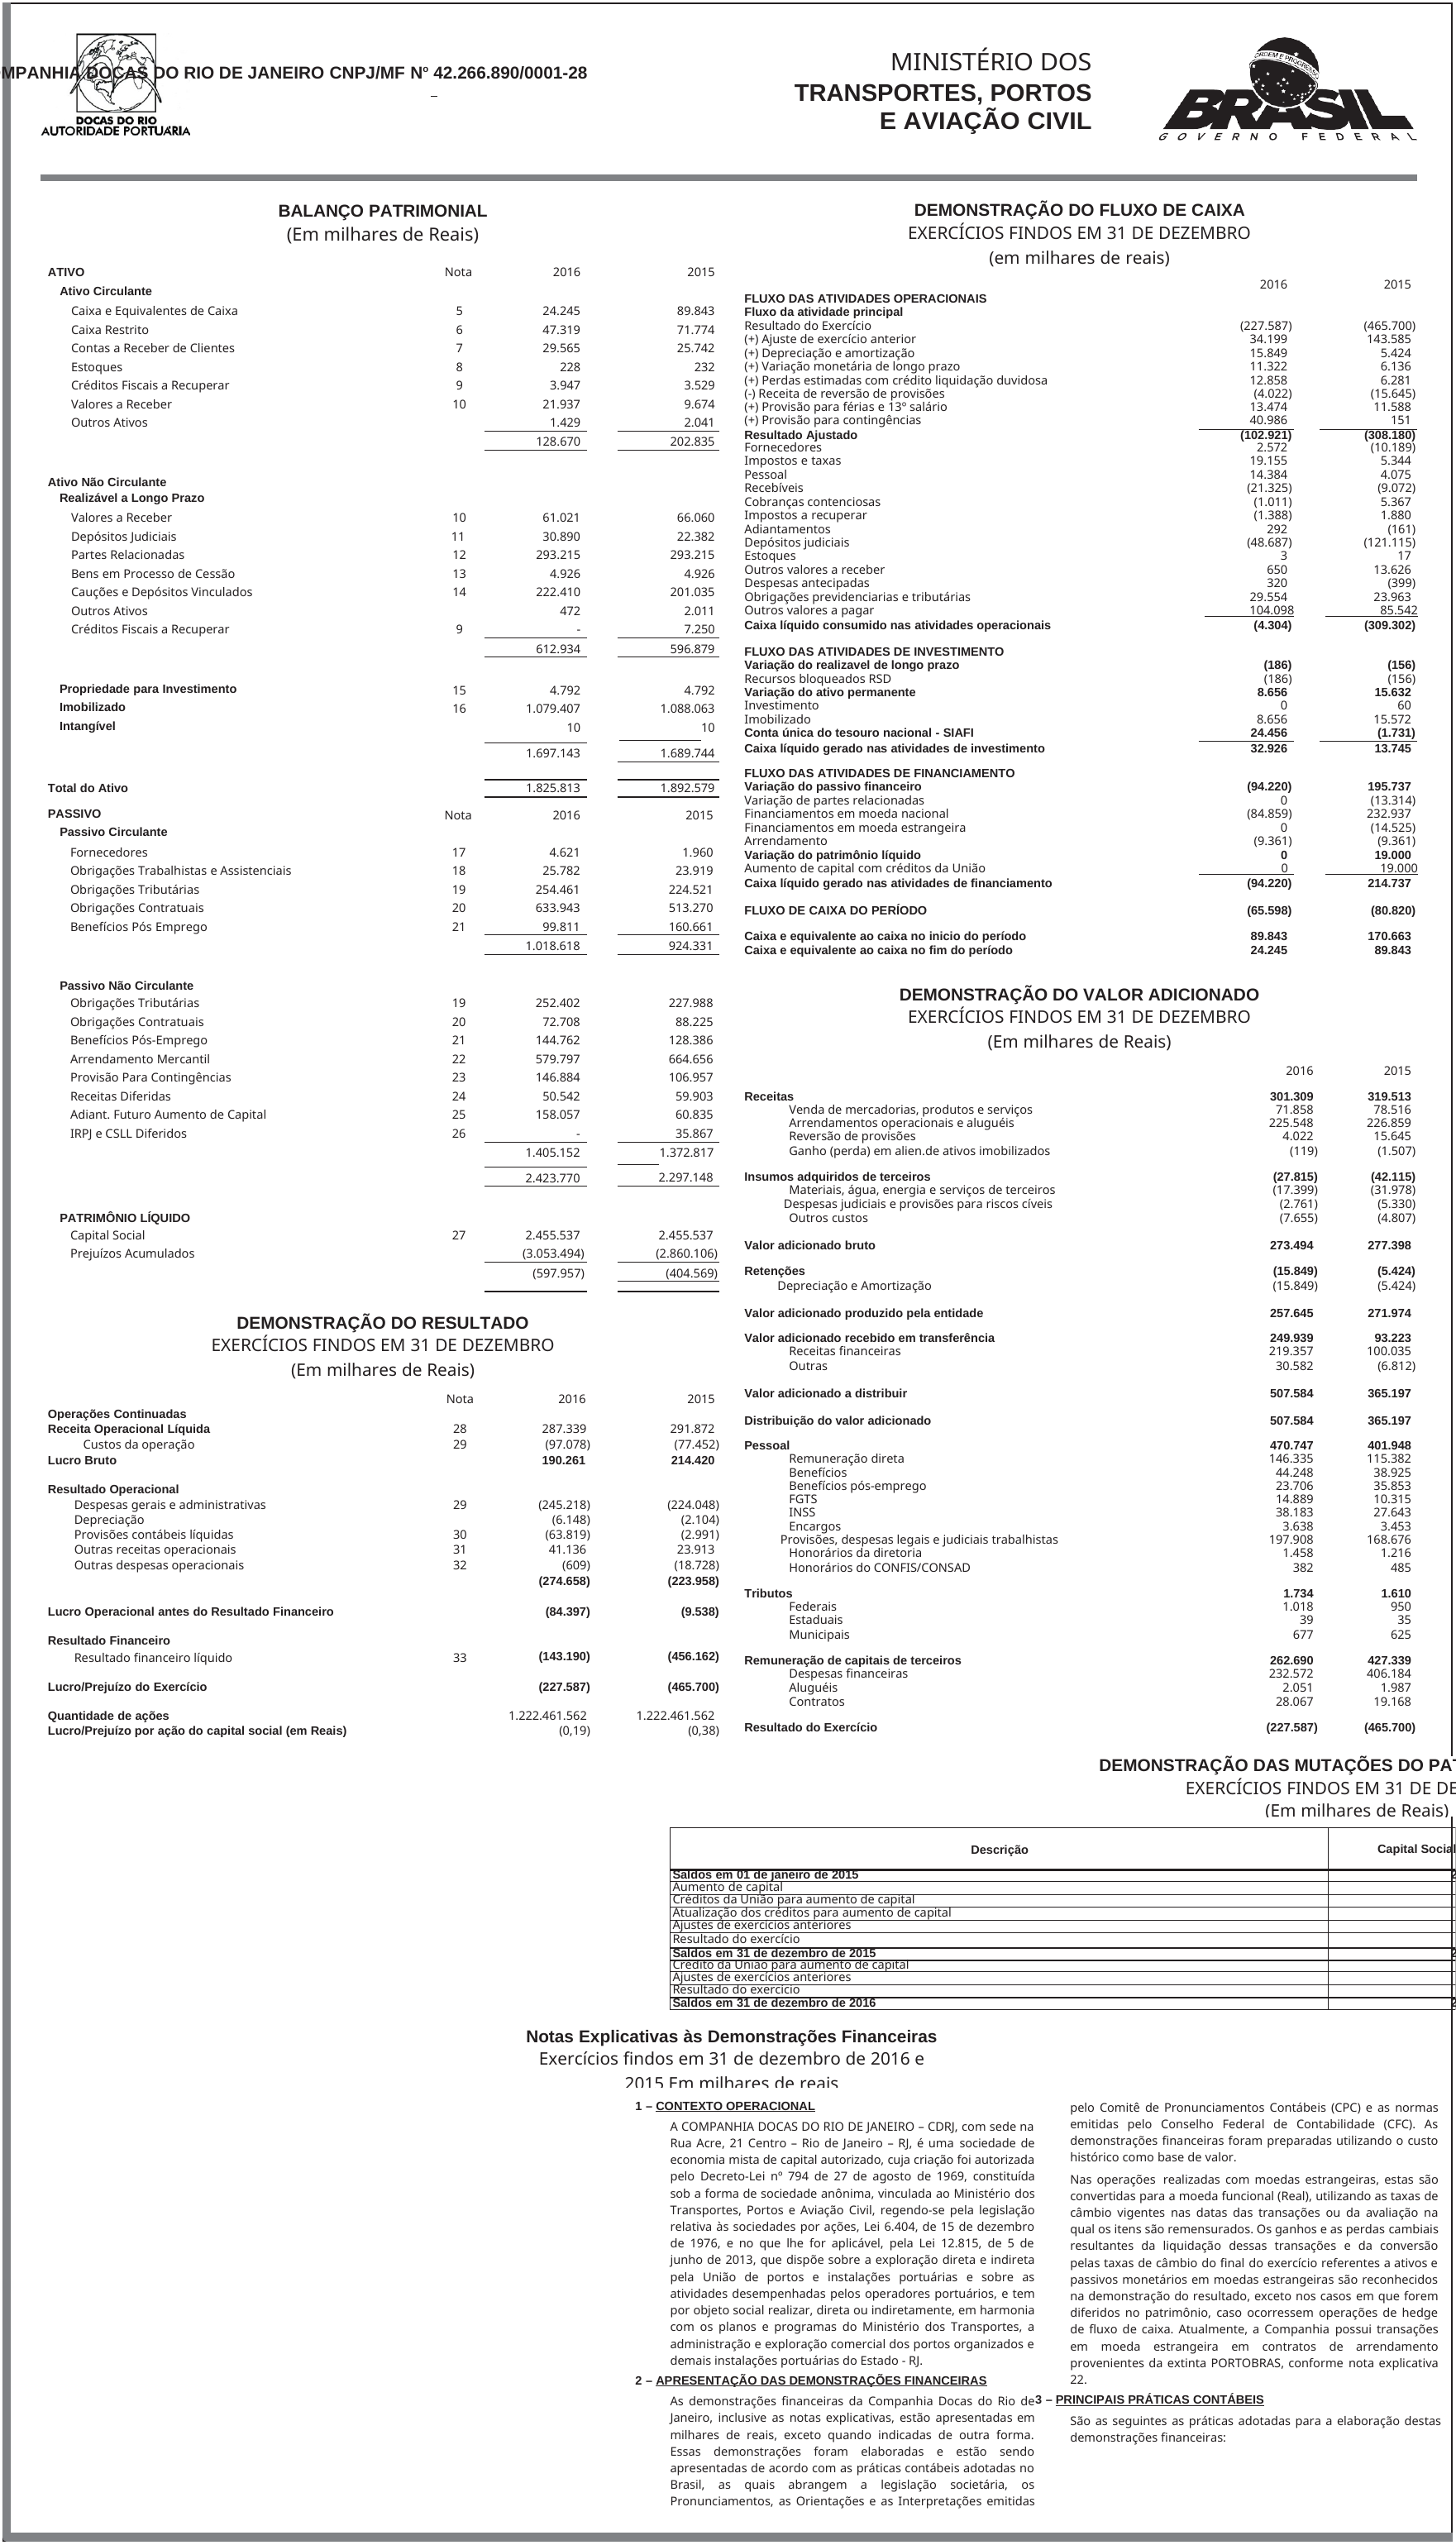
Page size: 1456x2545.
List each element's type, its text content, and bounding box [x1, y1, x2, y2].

table_cell 8.656 [1199, 714, 1294, 728]
table_cell [587, 489, 618, 507]
table_cell 20 [365, 897, 485, 916]
table_cell [1329, 1921, 1451, 1932]
table_cell [1294, 762, 1320, 781]
table_cell Partes Relacionadas [31, 545, 365, 563]
table_cell 257.645 [1162, 1300, 1340, 1326]
table_cell [1294, 578, 1320, 592]
table_cell Aumento de capital com créditos da União [727, 863, 1198, 876]
table_cell [1329, 1972, 1451, 1984]
table_cell [1294, 639, 1320, 660]
table_cell 4.926 [618, 563, 719, 581]
table_cell 1.018.618 [485, 935, 586, 954]
table_cell 271.974 [1340, 1300, 1432, 1326]
table_cell Quantidade de ações [31, 1702, 401, 1725]
table_cell [1294, 497, 1320, 510]
table_cell [401, 1513, 505, 1528]
table_cell Estoques [727, 551, 1198, 565]
table_cell Resultado Operacional [31, 1476, 401, 1498]
table_cell [1294, 565, 1320, 578]
table_cell Arrendamento Mercantil [31, 1048, 365, 1067]
table_cell Caixa Restrito [31, 319, 365, 337]
table_cell Resultado do exercício [671, 1985, 1328, 1996]
table_cell 1.892.579 [618, 781, 719, 796]
table_cell 29.565 [485, 337, 586, 356]
table_cell [31, 1573, 401, 1597]
table_cell 170.663 [1320, 924, 1417, 945]
table_cell [587, 1011, 618, 1030]
table_cell 24.245 [1199, 945, 1294, 958]
table_cell 23 [365, 1067, 485, 1086]
table_cell Prejuízos Acumulados [31, 1244, 365, 1262]
table_cell [1294, 660, 1320, 673]
table_cell (404.569) [618, 1263, 719, 1281]
table_cell Conta única do tesouro nacional - SIAFI [727, 728, 1198, 741]
table_cell [401, 1626, 505, 1649]
table_cell Benefícios [727, 1468, 1162, 1481]
table_cell [365, 717, 485, 742]
table_cell 19.000 [1320, 850, 1417, 863]
table_cell 214.420 [614, 1453, 726, 1476]
table_cell 677 [1162, 1629, 1340, 1649]
table_cell 85.542 [1320, 605, 1417, 619]
table_cell Benefícios Pós-Emprego [31, 1030, 365, 1048]
table_cell 34.199 [1199, 334, 1294, 348]
table_cell 2.051 [1162, 1683, 1340, 1696]
table_cell [1199, 307, 1294, 321]
table_cell [1294, 348, 1320, 361]
table_cell 38.925 [1340, 1468, 1432, 1481]
table_cell [587, 1048, 618, 1067]
list [45, 196, 721, 246]
table_cell Despesas financeiras [727, 1669, 1162, 1683]
table_cell [365, 282, 485, 300]
table_cell (-) Receita de reversão de provisões [727, 389, 1198, 402]
table_cell (21.325) [1199, 483, 1294, 497]
table_cell 365.197 [1340, 1380, 1432, 1407]
table_cell 13.626 [1320, 565, 1417, 578]
table_cell (1.011) [1199, 497, 1294, 510]
table_cell 29 [401, 1498, 505, 1513]
table_cell 25.742 [618, 337, 719, 356]
table_cell Valor adicionado produzido pela entidade [727, 1300, 1162, 1326]
table_cell [1199, 294, 1294, 307]
table_cell Valor adicionado a distribuir [727, 1380, 1162, 1407]
list – PRINCIPAIS PRÁTICAS CONTÁBEIS [1042, 2393, 1442, 2407]
table_cell [587, 508, 618, 526]
table_cell 7.250 [618, 619, 719, 637]
table_cell Retenções [727, 1259, 1162, 1279]
table_cell 4.792 [618, 657, 719, 698]
table_cell Caixa líquido gerado nas atividades de investimento [727, 741, 1198, 762]
table_cell Remuneração de capitais de terceiros [727, 1649, 1162, 1669]
table_cell [1294, 674, 1320, 687]
table_header 2016 [1162, 1064, 1340, 1085]
table_cell Imobilizado [31, 698, 365, 717]
table_cell 2.455.537 [1329, 1949, 1451, 1960]
table_cell [587, 637, 618, 657]
table_cell [401, 1702, 505, 1725]
table_cell 143.585 [1320, 334, 1417, 348]
table_cell 35.853 [1340, 1481, 1432, 1494]
table_cell FLUXO DE CAIXA DO PERÍODO [727, 897, 1198, 924]
table_cell 1.960 [618, 842, 719, 860]
table_cell 41.136 [505, 1544, 613, 1559]
table_cell [618, 282, 719, 300]
table_cell [1199, 639, 1294, 660]
table_cell (+) Variação monetária de longo prazo [727, 361, 1198, 375]
table_cell Saldos em 31 de dezembro de 2015 [671, 1949, 1328, 1960]
table_cell [587, 582, 618, 600]
table_cell [485, 282, 586, 300]
table_cell (15.849) [1162, 1279, 1340, 1300]
table_cell [1294, 619, 1320, 639]
table_cell 160.661 [618, 916, 719, 934]
table_cell 158.057 [485, 1105, 586, 1123]
table_cell 33 [401, 1650, 505, 1672]
table_cell [485, 1281, 586, 1291]
table_cell [1294, 442, 1320, 456]
table_cell Provisões contábeis líquidas [31, 1529, 401, 1544]
table_cell [587, 779, 618, 796]
table_cell 78.516 [1340, 1105, 1432, 1118]
subtitle COMPANHIA DOCAS DO RIO DE JANEIRO CNPJ/MF No 42.266.890/0001-28 [190, 63, 642, 83]
table_cell 1.372.817 [618, 1143, 719, 1167]
table_cell Caixa e equivalente ao caixa no inicio do período [727, 924, 1198, 945]
table_cell 1.429 [485, 412, 586, 431]
table_cell (224.048) [614, 1498, 726, 1513]
table_cell Depreciação [31, 1513, 401, 1528]
list DEMONSTRAÇÃO DO VALOR ADICIONADO [895, 984, 1263, 1004]
table_cell 50.542 [485, 1086, 586, 1105]
table_cell 19 [365, 879, 485, 897]
table_cell 202.835 [618, 432, 719, 450]
table_cell Despesas antecipadas [727, 578, 1198, 592]
table_cell 6.136 [1320, 361, 1417, 375]
table_cell 1.222.461.562 [505, 1702, 613, 1725]
table_cell 2.455.537 [1329, 1998, 1451, 2009]
table_cell 4.075 [1320, 470, 1417, 483]
table_cell 1.088.063 [618, 698, 719, 717]
table_cell 21.937 [485, 394, 586, 412]
table_cell Adiant. Futuro Aumento de Capital [31, 1105, 365, 1123]
text São as seguintes as práticas adotadas para a elaboração destas demonstrações financeiras: [1070, 2412, 1442, 2445]
table_cell [1294, 375, 1320, 389]
table_cell 470.747 [1162, 1434, 1340, 1454]
table_cell (+) Ajuste de exercício anterior [727, 334, 1198, 348]
table_cell Créditos da União para aumento de capital [671, 1895, 1328, 1907]
table_cell Ajustes de exercícios anteriores [671, 1921, 1328, 1932]
table_cell 15.849 [1199, 348, 1294, 361]
table_cell 1.610 [1340, 1582, 1432, 1602]
table_cell [618, 451, 719, 489]
table_cell 293.215 [618, 545, 719, 563]
table_cell 6.281 [1320, 375, 1417, 389]
table_cell 1.222.461.562 [614, 1702, 726, 1725]
table_cell PATRIMÔNIO LÍQUIDO [31, 1186, 365, 1225]
table_cell (465.700) [1340, 1716, 1432, 1736]
text Nas operações realizadas com moedas estrangeiras, estas são convertidas para a moeda funcional (Real), utilizando as taxas de câmbio vigentes nas datas das transações ou da avaliação na qual os itens são remensurados. Os ganhos e as perdas cambiais resultantes da liquidação dessas transações e da conversão pelas taxas de câmbio do final do exercício referentes a ativos e passivos monetários em moedas estrangeiras são reconhecidos na demonstração do resultado, exceto nos casos em que forem diferidos no patrimônio, caso ocorressem operações de hedge de fluxo de caixa. Atualmente, a Companhia possui transações em moeda estrangeira em contratos de arrendamento provenientes da extinta PORTOBRAS, conforme nota explicativa 22. [1070, 2170, 1439, 2388]
table_cell [1294, 294, 1320, 307]
table_cell (2.761) [1162, 1199, 1340, 1212]
table_cell 144.762 [485, 1030, 586, 1048]
table_cell Propriedade para Investimento [31, 657, 365, 698]
table_cell [587, 1262, 618, 1281]
table_cell 146.335 [1162, 1454, 1340, 1468]
table_cell 22.382 [618, 526, 719, 544]
table_cell (227.587) [1199, 321, 1294, 334]
table_cell (6.148) [505, 1513, 613, 1528]
table_cell [31, 762, 365, 779]
table_cell 2.423.770 [485, 1167, 586, 1186]
table_cell (80.820) [1320, 897, 1417, 924]
table_cell Crédito da União para aumento de capital [671, 1961, 1328, 1971]
table_cell 14.889 [1162, 1494, 1340, 1507]
table_cell 1.689.744 [618, 742, 719, 762]
table_cell Obrigações Contratuais [31, 1011, 365, 1030]
table_cell Saldos em 31 de dezembro de 2016 [671, 1998, 1328, 2009]
table_cell [1294, 402, 1320, 416]
table_header [587, 266, 618, 282]
table_cell 13.474 [1199, 402, 1294, 416]
table_cell FGTS [727, 1494, 1162, 1507]
list EXERCÍCIOS FINDOS EM 31 DE DEZEMBRO [896, 1005, 1263, 1029]
table_cell (186) [1199, 660, 1294, 673]
text (Em milhares de Reais) [1098, 1801, 1455, 1817]
table_cell Ativo Circulante [31, 282, 365, 300]
table_cell 146.884 [485, 1067, 586, 1086]
table_cell 924.331 [618, 935, 719, 954]
table_cell [1294, 592, 1320, 605]
table_cell 291.872 [614, 1423, 726, 1438]
table_cell Benefícios Pós Emprego [31, 916, 365, 934]
table_cell Pessoal [727, 1434, 1162, 1454]
table_cell 633.943 [485, 897, 586, 916]
table_cell [1294, 510, 1320, 523]
table_cell Outras [727, 1360, 1162, 1380]
table_cell 301.309 [1162, 1085, 1340, 1105]
table_cell Arrendamentos operacionais e aluguéis [727, 1118, 1162, 1131]
list [742, 978, 1417, 1051]
table_cell [614, 1626, 726, 1649]
table_cell Financiamentos em moeda nacional [727, 809, 1198, 822]
table_cell 2.041 [618, 412, 719, 431]
table_cell [1294, 321, 1320, 334]
table_cell 151 [1320, 416, 1417, 429]
table_cell Venda de mercadorias, produtos e serviços [727, 1105, 1162, 1118]
table_cell Obrigações Trabalhistas e Assistenciais [31, 860, 365, 879]
table_cell [587, 356, 618, 375]
table_cell [587, 563, 618, 581]
table_cell [587, 717, 618, 742]
table_cell [365, 431, 485, 450]
table_cell Caixa e Equivalentes de Caixa [31, 300, 365, 319]
table_cell [1199, 762, 1294, 781]
table_cell [587, 600, 618, 618]
table_cell (+) Provisão para contingências [727, 416, 1198, 429]
table_cell Outras despesas operacionais [31, 1559, 401, 1573]
table_cell 1.458 [1162, 1548, 1340, 1561]
table_cell (456.162) [614, 1650, 726, 1672]
table_cell FLUXO DAS ATIVIDADES DE INVESTIMENTO [727, 639, 1198, 660]
table_cell [485, 762, 586, 779]
table_cell (143.190) [505, 1650, 613, 1672]
table_cell 32.926 [1199, 742, 1294, 762]
table_cell Caixa e equivalente ao caixa no fim do período [727, 945, 1198, 958]
table_cell Receita Operacional Líquida [31, 1423, 401, 1438]
table_cell [1294, 714, 1320, 728]
table_cell 472 [485, 600, 586, 618]
table_cell 232.572 [1162, 1669, 1340, 1683]
table_cell (14.525) [1320, 823, 1417, 836]
table_cell (42.115) [1340, 1165, 1432, 1185]
text DEMONSTRAÇÃO DO FLUXO DE CAIXA [895, 200, 1263, 220]
table_cell Contratos [727, 1696, 1162, 1716]
table_cell Outros Ativos [31, 412, 365, 431]
table_cell [587, 824, 618, 842]
table_cell Benefícios pós-emprego [727, 1481, 1162, 1494]
table_cell 10 [485, 717, 586, 742]
table_cell Insumos adquiridos de terceiros [727, 1165, 1162, 1185]
table_cell 5.344 [1320, 456, 1417, 470]
table_cell 4.621 [485, 842, 586, 860]
table_cell Aumento de capital [671, 1882, 1328, 1894]
table_cell Valores a Receber [31, 508, 365, 526]
table_cell Operações Continuadas [31, 1408, 401, 1423]
table_cell (2.860.106) [618, 1244, 719, 1262]
table_cell 227.988 [618, 993, 719, 1011]
table_cell [587, 1281, 618, 1291]
table_cell [1294, 728, 1320, 741]
table_cell (2.104) [614, 1513, 726, 1528]
table_cell Despesas judiciais e provisões para riscos cíveis [727, 1199, 1162, 1212]
text (em milhares de reais) [895, 246, 1263, 267]
table_cell [587, 993, 618, 1011]
table_cell [614, 1476, 726, 1498]
table_cell [1329, 1961, 1451, 1971]
table_cell 228 [485, 356, 586, 375]
table_cell Passivo Circulante [31, 824, 365, 842]
table_cell (156) [1320, 674, 1417, 687]
text EXERCÍCIOS FINDOS EM 31 DE DEZEMBRO [895, 221, 1263, 245]
table_header Capital Social [1329, 1828, 1451, 1869]
table_cell (399) [1320, 578, 1417, 592]
table_cell PASSIVO [31, 796, 365, 824]
table_cell Honorários do CONFIS/CONSAD [727, 1562, 1162, 1582]
table_cell 5.367 [1320, 497, 1417, 510]
table_cell 100.035 [1340, 1347, 1432, 1360]
table_header 2016 [485, 266, 586, 282]
table_cell (308.180) [1320, 430, 1417, 442]
table_cell (5.330) [1340, 1199, 1432, 1212]
table_cell 16 [365, 698, 485, 717]
table_cell [365, 1262, 485, 1281]
table_cell [31, 934, 365, 954]
table_cell 1.405.152 [485, 1143, 586, 1167]
table_cell [31, 1142, 365, 1167]
table_cell (223.958) [614, 1573, 726, 1597]
table_cell (6.812) [1340, 1360, 1432, 1380]
table_cell [31, 1262, 365, 1281]
table_cell Reversão de provisões [727, 1132, 1162, 1145]
table_cell [1294, 945, 1320, 958]
table_cell [365, 1186, 485, 1225]
table_cell [587, 1225, 618, 1244]
table_cell (84.397) [505, 1597, 613, 1626]
table_cell Capital Social [31, 1225, 365, 1244]
table_cell [505, 1408, 613, 1423]
table_cell 2015 [618, 798, 719, 824]
text A COMPANHIA DOCAS DO RIO DE JANEIRO – CDRJ, com sede na Rua Acre, 21 Centro – Rio de Janeiro – RJ, é uma sociedade de economia mista de capital autorizado, cuja criação foi autorizada pelo Decreto-Lei nº 794 de 27 de agosto de 1969, constituída sob a forma de sociedade anônima, vinculada ao Ministério dos Transportes, Portos e Aviação Civil, regendo-se pela legislação relativa às sociedades por ações, Lei 6.404, de 15 de dezembro de 1976, e no que lhe for aplicável, pela Lei 12.815, de 5 de junho de 2013, que dispõe sobre a exploração direta e indireta pela União de portos e instalações portuárias e sobre as atividades desempenhadas pelos operadores portuários, e tem por objeto social realizar, direta ou indiretamente, em harmonia com os planos e programas do Ministério dos Transportes, a administração e exploração comercial dos portos organizados e demais instalações portuárias do Estado - RJ. [670, 2118, 1035, 2368]
table_cell 20 [365, 1011, 485, 1030]
table_cell 128.386 [618, 1030, 719, 1048]
table_cell 427.339 [1340, 1649, 1432, 1669]
table_cell [1294, 701, 1320, 714]
list [726, 279, 1417, 962]
table_cell [401, 1597, 505, 1626]
table_cell FLUXO DAS ATIVIDADES DE FINANCIAMENTO [727, 762, 1198, 781]
table_cell Adiantamentos [727, 524, 1198, 537]
table_cell [587, 619, 618, 637]
table_cell [587, 796, 618, 824]
table_cell (597.957) [485, 1263, 586, 1281]
table_header 2015 [1340, 1064, 1432, 1085]
table_cell [1329, 1985, 1451, 1996]
table_cell Bens em Processo de Cessão [31, 563, 365, 581]
table_cell 1.734 [1162, 1582, 1340, 1602]
table_cell [1329, 1933, 1451, 1946]
table_cell 197.908 [1162, 1535, 1340, 1548]
table_cell [365, 824, 485, 842]
table_cell 365.197 [1340, 1407, 1432, 1434]
table_cell Créditos Fiscais a Recuperar [31, 619, 365, 637]
table_cell [1294, 850, 1320, 863]
list (Em milhares de Reais) [896, 1029, 1263, 1051]
table_cell 2016 [485, 798, 586, 824]
table_cell Obrigações Contratuais [31, 897, 365, 916]
table_cell Obrigações previdenciarias e tributárias [727, 592, 1198, 605]
table_cell (465.700) [614, 1672, 726, 1702]
table_cell Ganho (perda) em alien.de ativos imobilizados [727, 1145, 1162, 1165]
table_cell 22 [365, 1048, 485, 1067]
table_cell Total do Ativo [31, 779, 365, 796]
table_cell 18 [365, 860, 485, 879]
table_cell [618, 489, 719, 507]
table_cell 9 [365, 619, 485, 637]
table_cell [587, 954, 618, 993]
table_cell Créditos Fiscais a Recuperar [31, 375, 365, 394]
table_cell 4.792 [485, 657, 586, 698]
table_cell [587, 1167, 618, 1186]
table_cell 88.225 [618, 1011, 719, 1030]
table_cell 0 [1199, 823, 1294, 836]
text Notas Explicativas às Demonstrações Financeiras Exercícios findos em 31 de dezembro de 2016 e 2015 Em milhares de reais [523, 2027, 940, 2087]
table_cell Depreciação e Amortização [727, 1279, 1162, 1300]
table_cell [1294, 605, 1320, 619]
table_cell 401.948 [1340, 1434, 1432, 1454]
table_cell 14.384 [1199, 470, 1294, 483]
table_cell 232.937 [1320, 809, 1417, 822]
table_cell Materiais, água, energia e serviços de terceiros [727, 1186, 1162, 1199]
table_cell 201.035 [618, 582, 719, 600]
table_cell 15.572 [1320, 714, 1417, 728]
table_cell Lucro/Prejuízo por ação do capital social (em Reais) [31, 1725, 401, 1739]
table_cell [587, 337, 618, 356]
table_header Nota [365, 266, 485, 282]
table_cell [1294, 809, 1320, 822]
table_header Descrição [671, 1828, 1328, 1869]
table_cell 2.455.537 [485, 1225, 586, 1244]
list (Em milhares de Reais) [277, 222, 489, 246]
table_cell 0 [1199, 795, 1294, 809]
table_cell 15 [365, 657, 485, 698]
text DEMONSTRAÇÃO DAS MUTAÇÕES DO PATRIMÔNIO LÍQUIDO [1098, 1756, 1455, 1775]
table_cell Outros valores a receber [727, 565, 1198, 578]
table_cell 3.638 [1162, 1521, 1340, 1535]
table_cell [587, 282, 618, 300]
table_cell (245.218) [505, 1498, 613, 1513]
table_cell (0,19) [505, 1725, 613, 1739]
table_cell 29 [401, 1438, 505, 1453]
table_cell Distribuição do valor adicionado [727, 1407, 1162, 1434]
table_cell Outros valores a pagar [727, 605, 1198, 619]
table_cell 625 [1340, 1629, 1432, 1649]
table_cell 60 [1320, 701, 1417, 714]
table_cell (27.815) [1162, 1165, 1340, 1185]
table_cell 13 [365, 563, 485, 581]
table_cell Resultado do Exercício [727, 1716, 1162, 1736]
table_cell Depósitos judiciais [727, 537, 1198, 551]
table_cell Fornecedores [727, 442, 1198, 456]
table_cell 23.706 [1162, 1481, 1340, 1494]
table_cell [587, 526, 618, 544]
table_cell [485, 824, 586, 842]
table_cell (13.314) [1320, 795, 1417, 809]
table_cell Provisões, despesas legais e judiciais trabalhistas [727, 1535, 1162, 1548]
table_cell [587, 934, 618, 954]
table_cell Impostos e taxas [727, 456, 1198, 470]
table_cell [1320, 762, 1417, 781]
table_cell [587, 394, 618, 412]
table_cell [365, 934, 485, 954]
table_cell 6 [365, 319, 485, 337]
table_cell (9.538) [614, 1597, 726, 1626]
table_cell 254.461 [485, 879, 586, 897]
table_cell 115.382 [1340, 1454, 1432, 1468]
table_cell Cauções e Depósitos Vinculados [31, 582, 365, 600]
table_cell 40.986 [1199, 416, 1294, 429]
table_cell 27.643 [1340, 1508, 1432, 1521]
table_cell [505, 1626, 613, 1649]
table_cell [401, 1408, 505, 1423]
table_cell Arrendamento [727, 836, 1198, 849]
table_cell 219.357 [1162, 1347, 1340, 1360]
table_cell INSS [727, 1508, 1162, 1521]
table_cell [587, 1244, 618, 1262]
table_cell [1294, 687, 1320, 700]
table_cell Imobilizado [727, 714, 1198, 728]
table_cell (119) [1162, 1145, 1340, 1165]
table_cell 406.184 [1340, 1669, 1432, 1683]
table_cell Recursos bloqueados RSD [727, 674, 1198, 687]
table_cell [587, 545, 618, 563]
table_cell 30.582 [1162, 1360, 1340, 1380]
table_cell [587, 319, 618, 337]
table_cell (94.220) [1199, 781, 1294, 795]
table_cell [1294, 389, 1320, 402]
table_cell 232 [618, 356, 719, 375]
table_cell [618, 1282, 719, 1291]
table_cell (156) [1320, 660, 1417, 673]
table_cell 60.835 [618, 1105, 719, 1123]
table_cell Caixa líquido consumido nas atividades operacionais [727, 619, 1198, 639]
table_cell [1294, 781, 1320, 795]
table_cell (609) [505, 1559, 613, 1573]
table_cell (97.078) [505, 1438, 613, 1453]
table_cell 44.248 [1162, 1468, 1340, 1481]
table_cell [1294, 741, 1320, 762]
table_cell 10.315 [1340, 1494, 1432, 1507]
table_cell 3 [1199, 551, 1294, 565]
table_header [727, 1064, 1162, 1085]
table_cell 273.494 [1162, 1232, 1340, 1259]
table_cell 1.079.407 [485, 698, 586, 717]
table_cell Nota [365, 796, 485, 824]
table_cell 0 [1199, 850, 1294, 863]
table_cell Variação do realizavel de longo prazo [727, 660, 1198, 673]
table_cell - [485, 619, 586, 637]
table_cell [1294, 416, 1320, 429]
table_header [1294, 279, 1320, 294]
table_cell Honorários da diretoria [727, 1548, 1162, 1561]
table_cell [485, 955, 586, 993]
text As demonstrações financeiras da Companhia Docas do Rio de Janeiro, inclusive as notas explicativas, estão apresentadas em milhares de reais, exceto quando indicadas de outra forma. Essas demonstrações foram elaboradas e estão sendo apresentadas de acordo com as práticas contábeis adotadas no Brasil, as quais abrangem a legislação societária, os Pronunciamentos, as Orientações e as Interpretações emitidas [670, 2393, 1035, 2509]
table_cell IRPJ e CSLL Diferidos [31, 1123, 365, 1142]
table_cell 292 [1199, 524, 1294, 537]
table_cell 5.424 [1320, 348, 1417, 361]
table_cell Despesas gerais e administrativas [31, 1498, 401, 1513]
table_cell 9.674 [618, 394, 719, 412]
table_cell Receitas [727, 1085, 1162, 1105]
table_cell (465.700) [1320, 321, 1417, 334]
table_cell [1294, 551, 1320, 565]
table_cell [587, 842, 618, 860]
table_cell 28 [401, 1423, 505, 1438]
table_cell [1294, 456, 1320, 470]
table_cell 89.843 [1199, 924, 1294, 945]
table_cell Realizável a Longo Prazo [31, 489, 365, 507]
table_cell 19.155 [1199, 456, 1294, 470]
table_cell (1.731) [1320, 728, 1417, 741]
table_cell 25 [365, 1105, 485, 1123]
table_cell [1294, 863, 1320, 876]
table_cell [505, 1476, 613, 1498]
table_cell [365, 762, 485, 779]
table_cell 650 [1199, 565, 1294, 578]
table_cell [587, 762, 618, 779]
table_header 2015 [618, 266, 719, 282]
table_cell 23.919 [618, 860, 719, 879]
table_cell (+) Perdas estimadas com crédito liquidação duvidosa [727, 375, 1198, 389]
table_cell [401, 1672, 505, 1702]
table_cell 287.339 [505, 1423, 613, 1438]
table_cell (227.587) [1162, 1716, 1340, 1736]
table_cell Depósitos Judiciais [31, 526, 365, 544]
table_cell 15.632 [1320, 687, 1417, 700]
table_cell [587, 1142, 618, 1167]
table_cell [365, 779, 485, 796]
table_cell [1320, 307, 1417, 321]
table_cell (31.978) [1340, 1186, 1432, 1199]
table_cell 11.322 [1199, 361, 1294, 375]
list EXERCÍCIOS FINDOS EM 31 DE DEZEMBRO [199, 1333, 566, 1357]
table_cell Provisão Para Contingências [31, 1067, 365, 1086]
table_cell 72.708 [485, 1011, 586, 1030]
table_cell 4.022 [1162, 1132, 1340, 1145]
table_cell [1294, 836, 1320, 849]
table_cell 71.774 [618, 319, 719, 337]
table_cell 25.782 [485, 860, 586, 879]
table_cell 214.737 [1320, 876, 1417, 897]
table_cell Tributos [727, 1582, 1162, 1602]
table_cell 2.297.148 [618, 1167, 719, 1186]
table_cell [485, 451, 586, 489]
table_cell [1294, 897, 1320, 924]
table_cell [401, 1476, 505, 1498]
table_header 2015 [1320, 279, 1417, 294]
table_cell 15.645 [1340, 1132, 1432, 1145]
table_cell 2.455.537 [618, 1225, 719, 1244]
table_cell Outros custos [727, 1212, 1162, 1232]
table_cell 5 [365, 300, 485, 319]
table_cell 24.245 [485, 300, 586, 319]
table_cell [618, 955, 719, 993]
table_cell [587, 1186, 618, 1225]
table_cell [587, 657, 618, 698]
table_cell [618, 824, 719, 842]
table_cell 320 [1199, 578, 1294, 592]
table_cell [587, 698, 618, 717]
table_cell 8.656 [1199, 687, 1294, 700]
table_cell 224.521 [618, 879, 719, 897]
table_cell 66.060 [618, 508, 719, 526]
table_cell 19.168 [1340, 1696, 1432, 1716]
table_cell 1.216 [1340, 1548, 1432, 1561]
table_cell 31 [401, 1544, 505, 1559]
table_cell 89.843 [1320, 945, 1417, 958]
table_cell Variação do passivo financeiro [727, 781, 1198, 795]
table_cell 249.939 [1162, 1326, 1340, 1346]
table_cell [587, 1030, 618, 1048]
table_cell Outras receitas operacionais [31, 1544, 401, 1559]
table_cell [1294, 429, 1320, 442]
table_cell [618, 762, 719, 779]
table_cell 950 [1340, 1602, 1432, 1615]
table_cell 19.000 [1320, 863, 1417, 876]
table_cell 319.513 [1340, 1085, 1432, 1105]
table_cell [365, 1281, 485, 1291]
text EXERCÍCIOS FINDOS EM 31 DE DEZEMBRO [1098, 1776, 1455, 1800]
table_cell [365, 742, 485, 762]
table_cell [365, 1244, 485, 1262]
table_cell 59.903 [618, 1086, 719, 1105]
table_cell (9.361) [1199, 836, 1294, 849]
table_cell Impostos a recuperar [727, 510, 1198, 523]
table_cell Municipais [727, 1629, 1162, 1649]
table_cell (63.819) [505, 1529, 613, 1544]
table_cell 664.656 [618, 1048, 719, 1067]
table_cell (1.507) [1340, 1145, 1432, 1165]
table_cell 17 [1320, 551, 1417, 565]
table_cell Lucro Bruto [31, 1453, 401, 1476]
table_cell [587, 375, 618, 394]
table_cell [587, 1067, 618, 1086]
table_cell (227.587) [505, 1672, 613, 1702]
table_cell [365, 450, 485, 489]
table_cell [1294, 537, 1320, 551]
table_header ATIVO [31, 266, 365, 282]
table_cell [587, 879, 618, 897]
table_cell 17 [365, 842, 485, 860]
table_cell [1294, 361, 1320, 375]
table_cell 1.880 [1320, 510, 1417, 523]
table_cell (161) [1320, 524, 1417, 537]
table_cell - [485, 1123, 586, 1142]
table_cell (1.388) [1199, 510, 1294, 523]
table_cell 26 [365, 1123, 485, 1142]
table_cell 222.410 [485, 582, 586, 600]
table_cell Estaduais [727, 1616, 1162, 1629]
table_cell 507.584 [1162, 1380, 1340, 1407]
table_cell 3.453 [1340, 1521, 1432, 1535]
table_cell [587, 916, 618, 934]
table_cell Financiamentos em moeda estrangeira [727, 823, 1198, 836]
table_cell [31, 637, 365, 657]
table_cell 507.584 [1162, 1407, 1340, 1434]
table_cell [587, 431, 618, 450]
table_cell Valores a Receber [31, 394, 365, 412]
table_cell [401, 1453, 505, 1476]
table_cell 10 [365, 508, 485, 526]
text pelo Comitê de Pronunciamentos Contábeis (CPC) e as normas emitidas pelo Conselho Federal de Contabilidade (CFC). As demonstrações financeiras foram preparadas utilizando o custo histórico como base de valor. [1070, 2099, 1439, 2165]
table_header [727, 279, 1198, 294]
table_cell Obrigações Tributárias [31, 879, 365, 897]
table_cell [614, 1408, 726, 1423]
table_cell 252.402 [485, 993, 586, 1011]
table_cell 1.825.813 [485, 781, 586, 796]
table_cell Variação do ativo permanente [727, 687, 1198, 700]
table_cell (9.361) [1320, 836, 1417, 849]
list – APRESENTAÇÃO DAS DEMONSTRAÇÕES FINANCEIRAS [644, 2374, 1038, 2388]
table_cell [365, 1142, 485, 1167]
table_cell [31, 1281, 365, 1291]
table_cell Caixa líquido gerado nas atividades de financiamento [727, 876, 1198, 897]
table_cell Lucro/Prejuízo do Exercício [31, 1672, 401, 1702]
table_cell (48.687) [1199, 537, 1294, 551]
table_cell 12.858 [1199, 375, 1294, 389]
table_cell (4.807) [1340, 1212, 1432, 1232]
table_cell Variação do patrimônio líquido [727, 850, 1198, 863]
table_cell [31, 1167, 365, 1186]
table_cell 4.926 [485, 563, 586, 581]
table_cell [1294, 924, 1320, 945]
table_cell 2.445.486 [1329, 1871, 1451, 1881]
table_cell [1320, 294, 1417, 307]
table_cell Resultado do Exercício [727, 321, 1198, 334]
table_cell [587, 1123, 618, 1142]
table_cell 128.670 [485, 432, 586, 450]
table_cell 2.572 [1199, 442, 1294, 456]
list (Em milhares de Reais) [199, 1358, 566, 1379]
table_cell (10.189) [1320, 442, 1417, 456]
table_cell 71.858 [1162, 1105, 1340, 1118]
table_cell [587, 450, 618, 489]
table_cell 1.697.143 [485, 743, 586, 762]
table_cell [1294, 823, 1320, 836]
table_cell 29.554 [1199, 592, 1294, 605]
table_cell Atualização dos créditos para aumento de capital [671, 1908, 1328, 1920]
table_header Nota [401, 1393, 505, 1408]
table_cell 30 [401, 1529, 505, 1544]
table_cell Valor adicionado bruto [727, 1232, 1162, 1259]
table_cell 99.811 [485, 916, 586, 934]
table_cell 3.947 [485, 375, 586, 394]
table_cell Contas a Receber de Clientes [31, 337, 365, 356]
table_cell (3.053.494) [485, 1244, 586, 1262]
table_cell [1294, 483, 1320, 497]
table_cell 2.011 [618, 600, 719, 618]
table_cell [1329, 1895, 1451, 1907]
table_cell 30.890 [485, 526, 586, 544]
table_cell 8 [365, 356, 485, 375]
table_cell Fornecedores [31, 842, 365, 860]
table_cell [365, 412, 485, 431]
table_cell Lucro Operacional antes do Resultado Financeiro [31, 1597, 401, 1626]
table_cell Receitas Diferidas [31, 1086, 365, 1105]
table_cell 612.934 [485, 638, 586, 657]
table_cell 21 [365, 916, 485, 934]
table_cell (15.645) [1320, 389, 1417, 402]
table_cell (84.859) [1199, 809, 1294, 822]
table_cell 0 [1199, 863, 1294, 874]
table_cell [365, 1167, 485, 1186]
table_cell 1.987 [1340, 1683, 1432, 1696]
table_cell [31, 431, 365, 450]
table_cell (5.424) [1340, 1279, 1432, 1300]
table_cell Saldos em 01 de janeiro de 2015 [671, 1871, 1328, 1881]
table_cell [587, 1105, 618, 1123]
table_cell 24.456 [1199, 728, 1294, 741]
table_cell 9 [365, 375, 485, 394]
text MINISTÉRIO DOS TRANSPORTES, PORTOS E AVIAÇÃO CIVIL [787, 45, 1091, 135]
table_cell [365, 954, 485, 993]
table_cell [1294, 795, 1320, 809]
table_cell Pessoal [727, 470, 1198, 483]
table_cell [1294, 334, 1320, 348]
table_cell 11 [365, 526, 485, 544]
table_cell 32 [401, 1559, 505, 1573]
table_cell 10.051 [1329, 1882, 1451, 1894]
table_cell 35.867 [618, 1123, 719, 1142]
table_cell [365, 489, 485, 507]
table_cell (9.072) [1320, 483, 1417, 497]
table_cell 19 [365, 993, 485, 1011]
table_cell 106.957 [618, 1067, 719, 1086]
table_cell 38.183 [1162, 1508, 1340, 1521]
table_cell [587, 300, 618, 319]
table_cell (+) Depreciação e amortização [727, 348, 1198, 361]
table_cell 596.879 [618, 638, 719, 657]
table_cell [1320, 639, 1417, 660]
table_cell [587, 1086, 618, 1105]
table_cell (94.220) [1199, 876, 1294, 897]
table_cell Intangível [31, 717, 365, 742]
table_cell (309.302) [1320, 619, 1417, 639]
table_cell [1294, 470, 1320, 483]
table_cell (+) Provisão para férias e 13º salário [727, 402, 1198, 416]
table_cell 1.018 [1162, 1602, 1340, 1615]
table_header 2015 [614, 1393, 726, 1408]
table_cell Outros Ativos [31, 600, 365, 618]
table_cell 195.737 [1320, 781, 1417, 795]
table_cell (186) [1199, 674, 1294, 687]
table_cell 277.398 [1340, 1232, 1432, 1259]
table_cell [365, 637, 485, 657]
table_cell 24 [365, 1086, 485, 1105]
table_cell (4.304) [1199, 619, 1294, 639]
table_cell 61.021 [485, 508, 586, 526]
table_cell 579.797 [485, 1048, 586, 1067]
table_cell 226.859 [1340, 1118, 1432, 1131]
table_cell (102.921) [1199, 430, 1294, 442]
table_cell Resultado Ajustado [727, 429, 1198, 442]
table_header [31, 1393, 401, 1408]
table_cell 39 [1162, 1616, 1340, 1629]
table_cell Ativo Não Circulante [31, 450, 365, 489]
table_cell Resultado do exercício [671, 1933, 1328, 1946]
table_cell (15.849) [1162, 1259, 1340, 1279]
table_cell 3.529 [618, 375, 719, 394]
table_cell [485, 1187, 586, 1225]
table_cell 14 [365, 582, 485, 600]
table_cell 47.319 [485, 319, 586, 337]
table_cell 27 [365, 1225, 485, 1244]
table_cell 12 [365, 545, 485, 563]
table_cell [587, 860, 618, 879]
table_cell [1294, 876, 1320, 897]
list [45, 1307, 721, 1379]
table_cell 168.676 [1340, 1535, 1432, 1548]
table_cell Valor adicionado recebido em transferência [727, 1326, 1162, 1346]
table_cell 513.270 [618, 897, 719, 916]
table_cell 485 [1340, 1562, 1432, 1582]
table_cell Remuneração direta [727, 1454, 1162, 1468]
table_cell Obrigações Tributárias [31, 993, 365, 1011]
list DEMONSTRAÇÃO DO RESULTADO [199, 1312, 566, 1332]
table_cell [401, 1725, 505, 1739]
table_cell 10 [618, 717, 719, 742]
table_cell 13.745 [1320, 742, 1417, 762]
table_cell 23.963 [1320, 592, 1417, 605]
table_cell 293.215 [485, 545, 586, 563]
table_cell 23.913 [614, 1544, 726, 1559]
table_cell [31, 742, 365, 762]
table_header 2016 [1199, 279, 1294, 294]
table_header 2016 [505, 1393, 613, 1408]
table_cell Custos da operação [31, 1438, 401, 1453]
table_cell (5.424) [1340, 1259, 1432, 1279]
table_cell (17.399) [1162, 1186, 1340, 1199]
table_cell (121.115) [1320, 537, 1417, 551]
table_cell Passivo Não Circulante [31, 954, 365, 993]
table_cell 262.690 [1162, 1649, 1340, 1669]
table_cell [1329, 1908, 1451, 1920]
table_cell (0,38) [614, 1725, 736, 1739]
table_cell 89.843 [618, 300, 719, 319]
table_cell [587, 742, 618, 762]
table_cell (2.991) [614, 1529, 726, 1544]
table_cell Ajustes de exercícios anteriores [671, 1972, 1328, 1984]
table_cell Variação de partes relacionadas [727, 795, 1198, 809]
table_cell Aluguéis [727, 1683, 1162, 1696]
table_cell [401, 1573, 505, 1597]
table_cell Resultado Financeiro [31, 1626, 401, 1649]
table_cell 10 [365, 394, 485, 412]
table_cell Investimento [727, 701, 1198, 714]
table_cell 190.261 [505, 1453, 613, 1476]
table_cell Encargos [727, 1521, 1162, 1535]
table_cell Fluxo da atividade principal [727, 307, 1198, 321]
table_cell [618, 1187, 719, 1225]
table_cell 104.098 [1199, 605, 1294, 619]
list BALANÇO PATRIMONIAL [277, 201, 489, 221]
table_cell 225.548 [1162, 1118, 1340, 1131]
subtitle COMPANHIA DOCAS DO RIO DE JANEIRO CNPJ/MF No 42.266.890/0001-28 [741, 194, 1417, 267]
table_cell Recebíveis [727, 483, 1198, 497]
table_cell [587, 897, 618, 916]
table_cell [485, 489, 586, 507]
table_cell 21 [365, 1030, 485, 1048]
table_cell 0 [1199, 701, 1294, 714]
table_cell Resultado financeiro líquido [31, 1650, 401, 1672]
table_cell (77.452) [614, 1438, 726, 1453]
table_cell 11.588 [1320, 402, 1417, 416]
table_cell [1294, 307, 1320, 321]
table_cell (65.598) [1199, 897, 1294, 924]
table_cell Estoques [31, 356, 365, 375]
table_cell (4.022) [1199, 389, 1294, 402]
table_cell 382 [1162, 1562, 1340, 1582]
table_cell [365, 600, 485, 618]
table_cell (7.655) [1162, 1212, 1340, 1232]
table_cell Cobranças contenciosas [727, 497, 1198, 510]
table_cell Receitas financeiras [727, 1347, 1162, 1360]
table_cell Federais [727, 1602, 1162, 1615]
table_cell 93.223 [1340, 1326, 1432, 1346]
table_cell 7 [365, 337, 485, 356]
table_cell FLUXO DAS ATIVIDADES OPERACIONAIS [727, 294, 1198, 307]
table_cell [1294, 524, 1320, 537]
table_cell 28.067 [1162, 1696, 1340, 1716]
table_cell [587, 412, 618, 431]
list – CONTEXTO OPERACIONAL [644, 2099, 1038, 2113]
table_cell (274.658) [505, 1573, 613, 1597]
table_cell 35 [1340, 1616, 1432, 1629]
table_cell (18.728) [614, 1559, 726, 1573]
